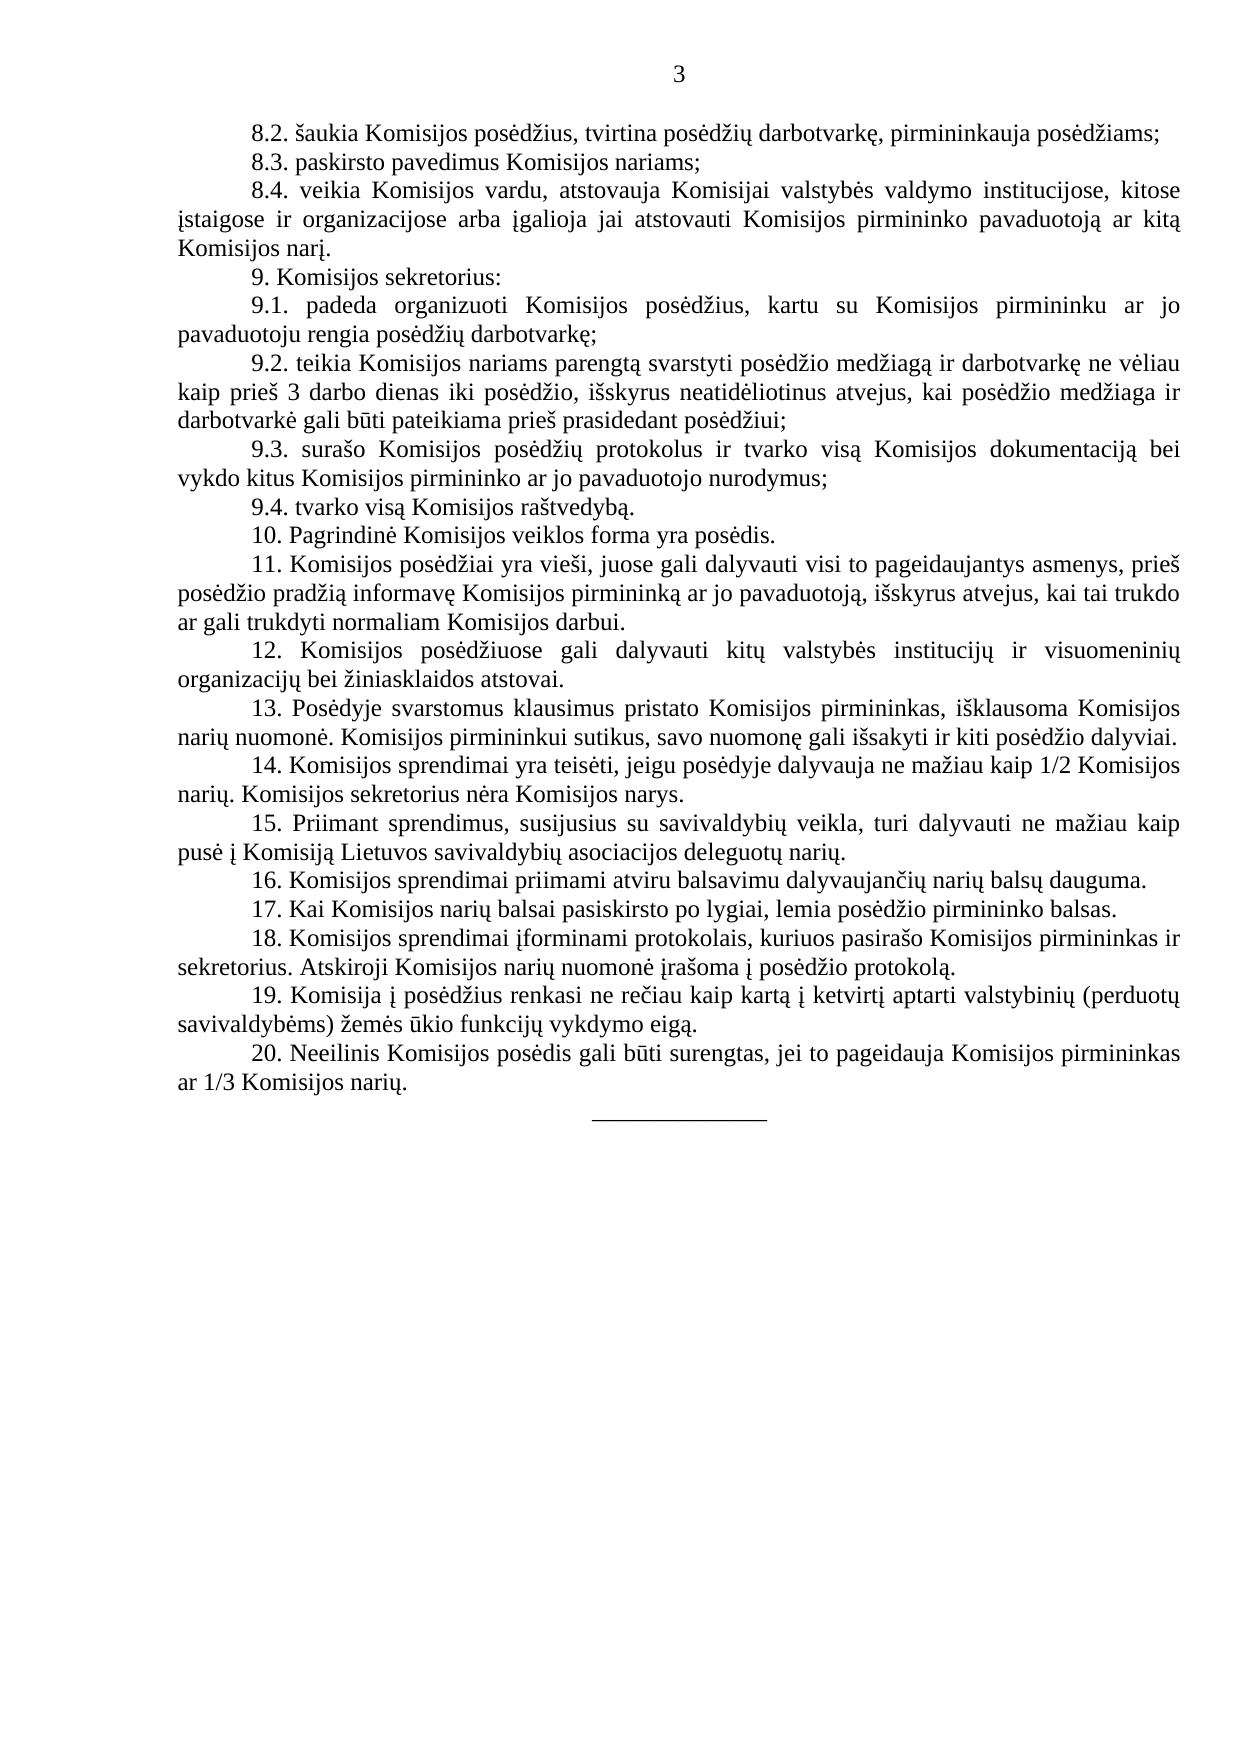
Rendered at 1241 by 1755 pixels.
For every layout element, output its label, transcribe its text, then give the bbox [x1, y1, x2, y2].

text 16. Komisijos sprendimai priimami atviru balsavimu dalyvaujančių narių balsų dauguma. [177, 866, 1181, 894]
text 14. Komisijos sprendimai yra teisėti, jeigu posėdyje dalyvauja ne mažiau kaip 1/2 Komisijos narių. Komisijos sekretorius nėra Komisijos narys. [177, 751, 1181, 808]
text 12. Komisijos posėdžiuose gali dalyvauti kitų valstybės institucijų ir visuomeninių organizacijų bei žiniasklaidos atstovai. [177, 636, 1181, 693]
text 9.1. padeda organizuoti Komisijos posėdžius, kartu su Komisijos pirmininku ar jo pavaduotoju rengia posėdžių darbotvarkę; [177, 291, 1181, 348]
text ______________ [177, 1096, 1181, 1124]
text 9. Komisijos sekretorius: [177, 262, 1181, 291]
text 20. Neeilinis Komisijos posėdis gali būti surengtas, jei to pageidauja Komisijos pirmininkas ar 1/3 Komisijos narių. [177, 1038, 1181, 1096]
text 9.3. surašo Komisijos posėdžių protokolus ir tvarko visą Komisijos dokumentaciją bei vykdo kitus Komisijos pirmininko ar jo pavaduotojo nurodymus; [177, 434, 1181, 492]
text 10. Pagrindinė Komisijos veiklos forma yra posėdis. [177, 521, 1181, 549]
text 15. Priimant sprendimus, susijusius su savivaldybių veikla, turi dalyvauti ne mažiau kaip pusė į Komisiją Lietuvos savivaldybių asociacijos deleguotų narių. [177, 808, 1181, 866]
text 13. Posėdyje svarstomus klausimus pristato Komisijos pirmininkas, išklausoma Komisijos narių nuomonė. Komisijos pirmininkui sutikus, savo nuomonę gali išsakyti ir kiti posėdžio dalyviai. [177, 693, 1181, 751]
text 9.2. teikia Komisijos nariams parengtą svarstyti posėdžio medžiagą ir darbotvarkę ne vėliau kaip prieš 3 darbo dienas iki posėdžio, išskyrus neatidėliotinus atvejus, kai posėdžio medžiaga ir darbotvarkė gali būti pateikiama prieš prasidedant posėdžiui; [177, 348, 1181, 434]
text 18. Komisijos sprendimai įforminami protokolais, kuriuos pasirašo Komisijos pirmininkas ir sekretorius. Atskiroji Komisijos narių nuomonė įrašoma į posėdžio protokolą. [177, 923, 1181, 981]
text 8.4. veikia Komisijos vardu, atstovauja Komisijai valstybės valdymo institucijose, kitose įstaigose ir organizacijose arba įgalioja jai atstovauti Komisijos pirmininko pavaduotoją ar kitą Komisijos narį. [177, 176, 1181, 262]
text 8.3. paskirsto pavedimus Komisijos nariams; [177, 147, 1181, 176]
text 17. Kai Komisijos narių balsai pasiskirsto po lygiai, lemia posėdžio pirmininko balsas. [177, 894, 1181, 923]
text 19. Komisija į posėdžius renkasi ne rečiau kaip kartą į ketvirtį aptarti valstybinių (perduotų savivaldybėms) žemės ūkio funkcijų vykdymo eigą. [177, 981, 1181, 1038]
text 11. Komisijos posėdžiai yra vieši, juose gali dalyvauti visi to pageidaujantys asmenys, prieš posėdžio pradžią informavę Komisijos pirmininką ar jo pavaduotoją, išskyrus atvejus, kai tai trukdo ar gali trukdyti normaliam Komisijos darbui. [177, 549, 1181, 636]
text 8.2. šaukia Komisijos posėdžius, tvirtina posėdžių darbotvarkę, pirmininkauja posėdžiams; [177, 118, 1181, 147]
text 9.4. tvarko visą Komisijos raštvedybą. [177, 492, 1181, 521]
